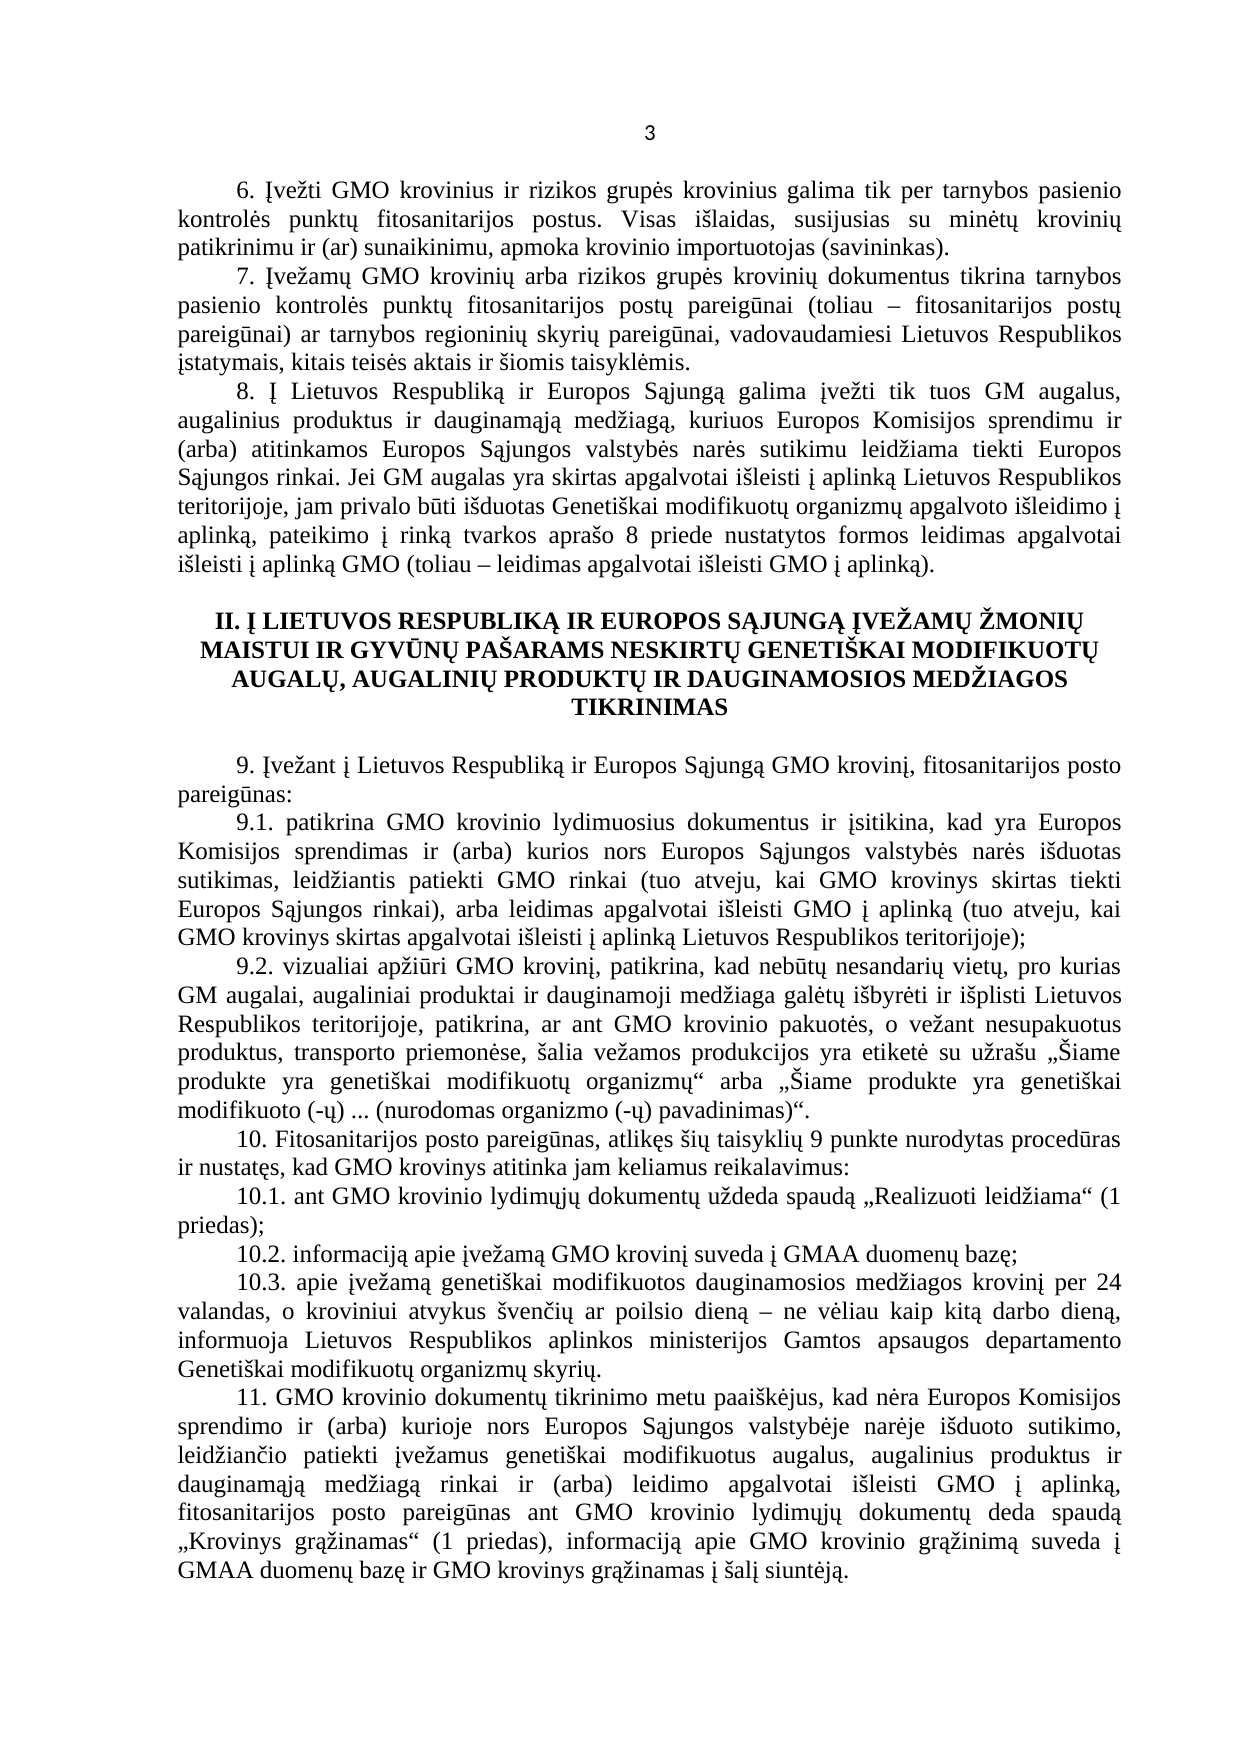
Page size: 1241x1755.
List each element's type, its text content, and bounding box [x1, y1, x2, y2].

text 8. Į Lietuvos Respubliką ir Europos Sąjungą galima įvežti tik tuos GM augalus, augalinius produktus ir dauginamąją medžiagą, kuriuos Europos Komisijos sprendimu ir (arba) atitinkamos Europos Sąjungos valstybės narės sutikimu leidžiama tiekti Europos Sąjungos rinkai. Jei GM augalas yra skirtas apgalvotai išleisti į aplinką Lietuvos Respublikos teritorijoje, jam privalo būti išduotas Genetiškai modifikuotų organizmų apgalvoto išleidimo į aplinką, pateikimo į rinką tvarkos aprašo 8 priede nustatytos formos leidimas apgalvotai išleisti į aplinką GMO (toliau – leidimas apgalvotai išleisti GMO į aplinką). [177, 376, 1122, 577]
text 10.2. informaciją apie įvežamą GMO krovinį suveda į GMAA duomenų bazę; [177, 1239, 1122, 1267]
text 7. Įvežamų GMO krovinių arba rizikos grupės krovinių dokumentus tikrina tarnybos pasienio kontrolės punktų fitosanitarijos postų pareigūnai (toliau – fitosanitarijos postų pareigūnai) ar tarnybos regioninių skyrių pareigūnai, vadovaudamiesi Lietuvos Respublikos įstatymais, kitais teisės aktais ir šiomis taisyklėmis. [177, 261, 1122, 376]
text 9.2. vizualiai apžiūri GMO krovinį, patikrina, kad nebūtų nesandarių vietų, pro kurias GM augalai, augaliniai produktai ir dauginamoji medžiaga galėtų išbyrėti ir išplisti Lietuvos Respublikos teritorijoje, patikrina, ar ant GMO krovinio pakuotės, o vežant nesupakuotus produktus, transporto priemonėse, šalia vežamos produkcijos yra etiketė su užrašu „Šiame produkte yra genetiškai modifikuotų organizmų“ arba „Šiame produkte yra genetiškai modifikuoto (-ų) ... (nurodomas organizmo (-ų) pavadinimas)“. [177, 951, 1122, 1124]
text 10. Fitosanitarijos posto pareigūnas, atlikęs šių taisyklių 9 punkte nurodytas procedūras ir nustatęs, kad GMO krovinys atitinka jam keliamus reikalavimus: [177, 1124, 1122, 1181]
text 6. Įvežti GMO krovinius ir rizikos grupės krovinius galima tik per tarnybos pasienio kontrolės punktų fitosanitarijos postus. Visas išlaidas, susijusias su minėtų krovinių patikrinimu ir (ar) sunaikinimu, apmoka krovinio importuotojas (savininkas). [177, 175, 1122, 261]
text 9. Įvežant į Lietuvos Respubliką ir Europos Sąjungą GMO krovinį, fitosanitarijos posto pareigūnas: [177, 750, 1122, 807]
text 10.1. ant GMO krovinio lydimųjų dokumentų uždeda spaudą „Realizuoti leidžiama“ (1 priedas); [177, 1181, 1122, 1239]
text 10.3. apie įvežamą genetiškai modifikuotos dauginamosios medžiagos krovinį per 24 valandas, o kroviniui atvykus švenčių ar poilsio dieną – ne vėliau kaip kitą darbo dieną, informuoja Lietuvos Respublikos aplinkos ministerijos Gamtos apsaugos departamento Genetiškai modifikuotų organizmų skyrių. [177, 1267, 1122, 1382]
text 11. GMO krovinio dokumentų tikrinimo metu paaiškėjus, kad nėra Europos Komisijos sprendimo ir (arba) kurioje nors Europos Sąjungos valstybėje narėje išduoto sutikimo, leidžiančio patiekti įvežamus genetiškai modifikuotus augalus, augalinius produktus ir dauginamąją medžiagą rinkai ir (arba) leidimo apgalvotai išleisti GMO į aplinką, fitosanitarijos posto pareigūnas ant GMO krovinio lydimųjų dokumentų deda spaudą „Krovinys grąžinamas“ (1 priedas), informaciją apie GMO krovinio grąžinimą suveda į GMAA duomenų bazę ir GMO krovinys grąžinamas į šalį siuntėją. [177, 1382, 1122, 1584]
text II. Į LIETUVOS RESPUBLIKĄ IR EUROPOS SĄJUNGĄ ĮVEŽAMŲ ŽMONIŲ MAISTUI IR GYVŪNŲ PAŠARAMS NESKIRTŲ GENETIŠKAI MODIFIKUOTŲ AUGALŲ, AUGALINIŲ PRODUKTŲ IR DAUGINAMOSIOS MEDŽIAGOS TIKRINIMAS [177, 606, 1122, 721]
text 9.1. patikrina GMO krovinio lydimuosius dokumentus ir įsitikina, kad yra Europos Komisijos sprendimas ir (arba) kurios nors Europos Sąjungos valstybės narės išduotas sutikimas, leidžiantis patiekti GMO rinkai (tuo atveju, kai GMO krovinys skirtas tiekti Europos Sąjungos rinkai), arba leidimas apgalvotai išleisti GMO į aplinką (tuo atveju, kai GMO krovinys skirtas apgalvotai išleisti į aplinką Lietuvos Respublikos teritorijoje); [177, 807, 1122, 951]
